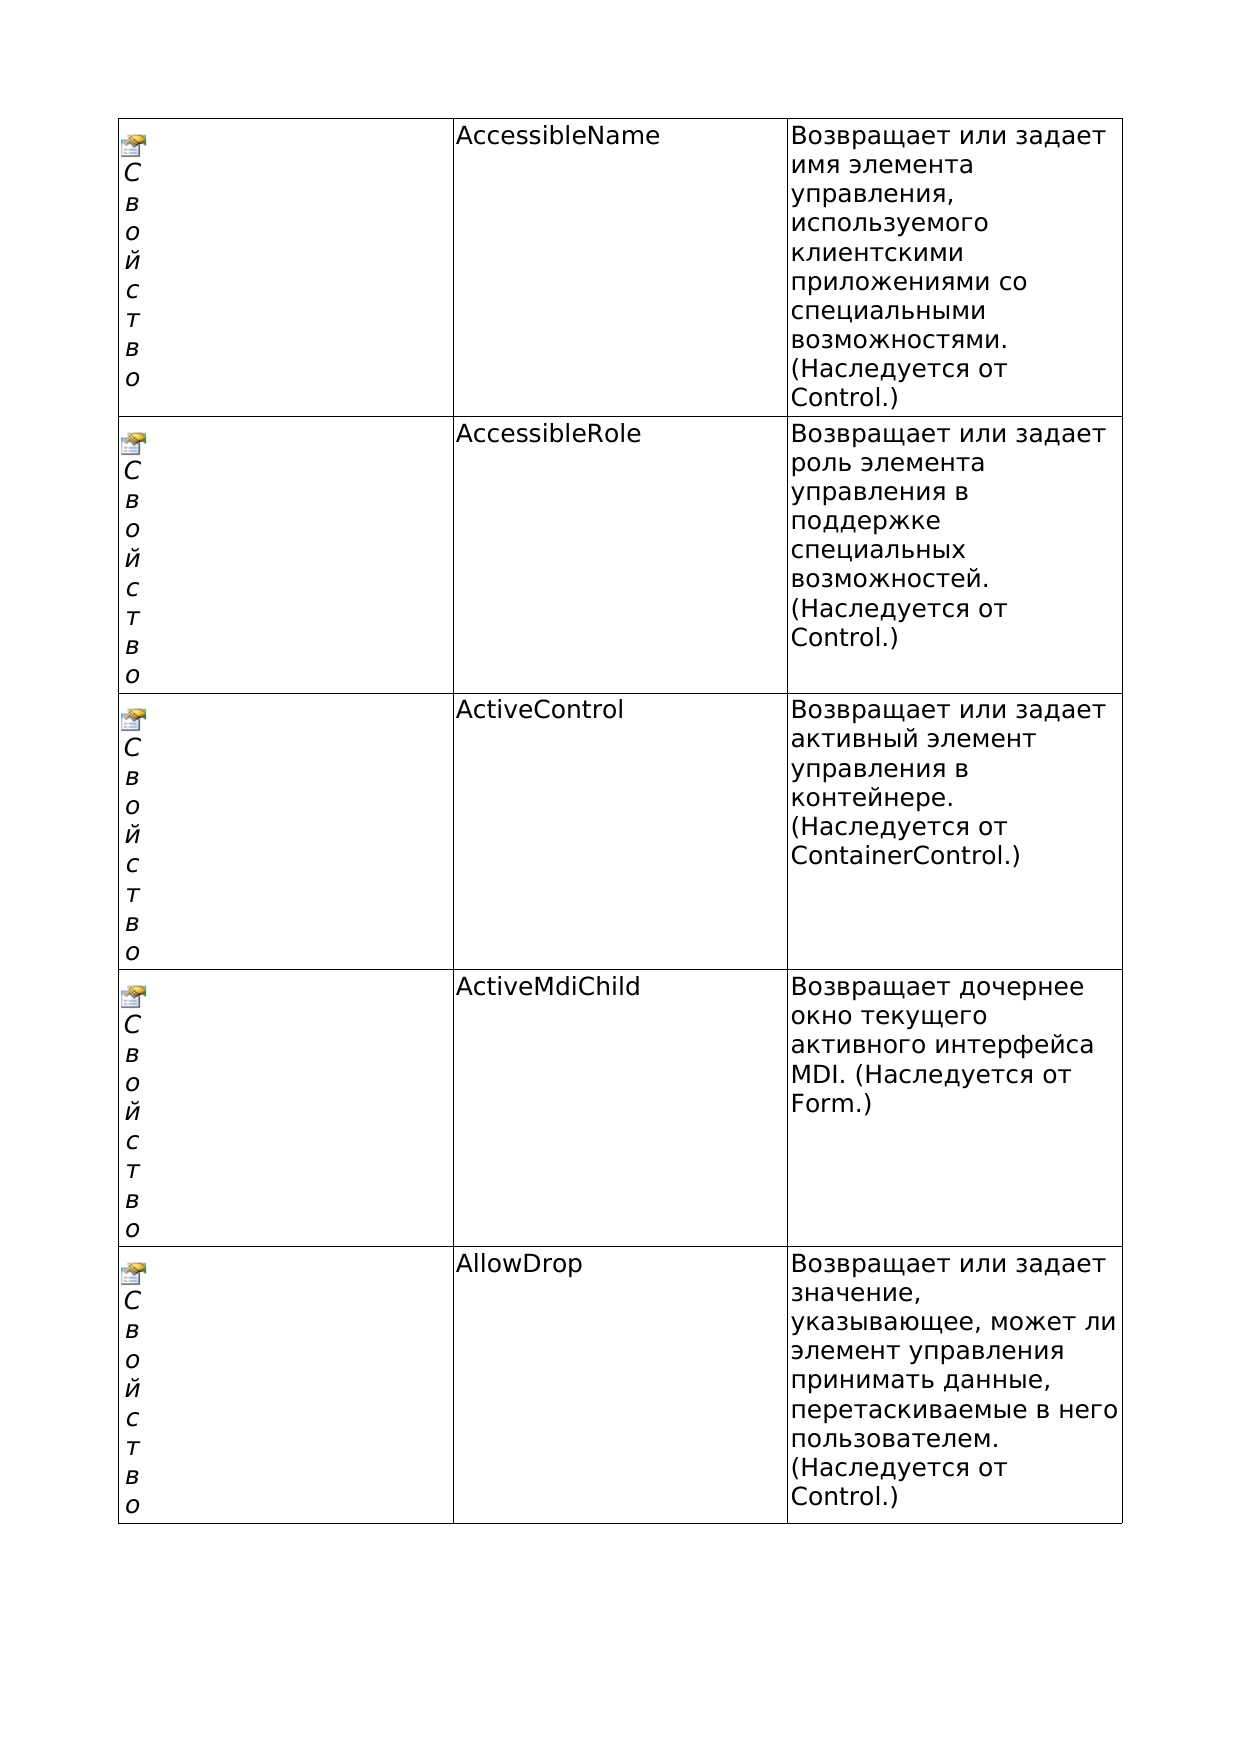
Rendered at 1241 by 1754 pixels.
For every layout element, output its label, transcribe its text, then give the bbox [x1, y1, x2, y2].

table_cell Возвращает или задает активный элемент управления в контейнере. (Наследуется от ContainerControl.) [788, 694, 1122, 969]
table_cell Возвращает или задает имя элемента управления, используемого клиентскими приложениями со специальными возможностями. (Наследуется от Control.) [788, 119, 1122, 416]
table_cell ActiveMdiChild [454, 970, 787, 1246]
picture [121, 1261, 147, 1287]
table_cell Возвращает или задает значение, указывающее, может ли элемент управления принимать данные, перетаскиваемые в него пользователем. (Наследуется от Control.) [788, 1247, 1122, 1523]
picture [121, 133, 147, 159]
table_cell [119, 417, 453, 692]
table_cell AccessibleRole [454, 417, 787, 692]
picture [121, 984, 147, 1010]
table_cell Возвращает дочернее окно текущего активного интерфейса MDI. (Наследуется от Form.) [788, 970, 1122, 1246]
table_cell [119, 119, 453, 416]
table_cell ActiveControl [454, 694, 787, 969]
picture [121, 708, 147, 733]
table_cell [119, 970, 453, 1246]
table_cell [119, 694, 453, 969]
table_cell [119, 1247, 453, 1523]
table_cell AllowDrop [454, 1247, 787, 1523]
table_cell Возвращает или задает роль элемента управления в поддержке специальных возможностей. (Наследуется от Control.) [788, 417, 1122, 692]
picture [121, 431, 147, 457]
table_cell AccessibleName [454, 119, 787, 416]
